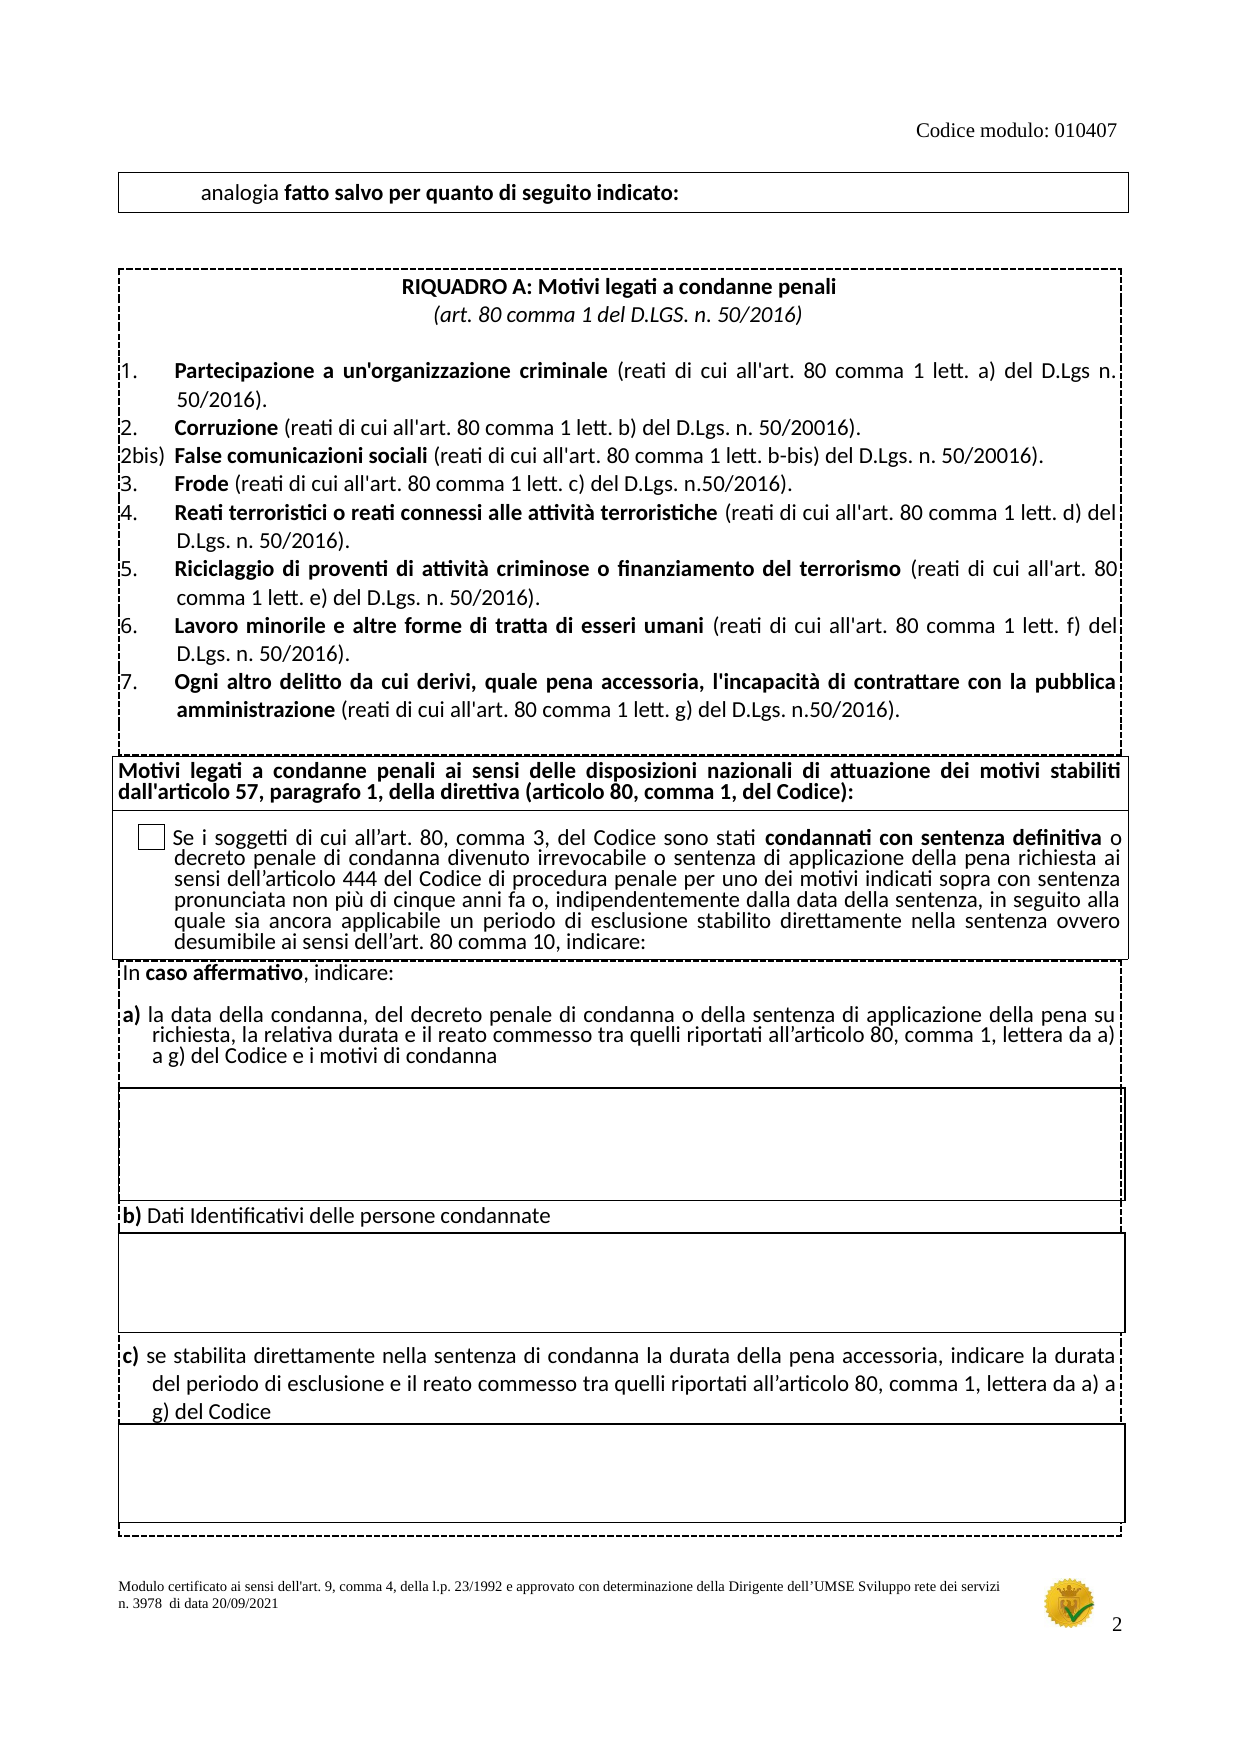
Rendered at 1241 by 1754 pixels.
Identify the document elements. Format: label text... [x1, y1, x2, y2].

table_cell Se i soggetti di cui all’art. 80, comma 3, del Codice sono stati condannati con sentenza definitiva o decreto penale di condanna divenuto irrevocabile o sentenza di applicazione della pena richiesta ai sensi dell’articolo 444 del Codice di procedura penale per uno dei motivi indicati sopra con sentenza pronunciata non più di cinque anni fa o, indipendentemente dalla data della sentenza, in seguito alla quale sia ancora applicabile un periodo di esclusione stabilito direttamente nella sentenza ovvero desumibile ai sensi dell’art. 80 comma 10, indicare: [113, 811, 1128, 959]
text In caso affermativo, indicare: [118, 960, 1122, 984]
text a) la data della condanna, del decreto penale di condanna o della sentenza di applicazione della pena su richiesta, la relativa durata e il reato commesso tra quelli riportati all’articolo 80, comma 1, lettera da a) a g) del Codice e i motivi di condanna [118, 1001, 1122, 1068]
table_header analogia fatto salvo per quanto di seguito indicato: [119, 173, 1128, 212]
list Riciclaggio di proventi di attività criminose o finanziamento del terrorismo (reati di cui all'art. 80 comma 1 lett. e) del D.Lgs. n. 50/2016). [118, 550, 1122, 607]
text RIQUADRO A: Motivi legati a condanne penali [118, 268, 1122, 296]
list Partecipazione a un'organizzazione criminale (reati di cui all'art. 80 comma 1 lett. a) del D.Lgs n. 50/2016). [118, 352, 1122, 409]
list Corruzione (reati di cui all'art. 80 comma 1 lett. b) del D.Lgs. n. 50/20016). [118, 409, 1122, 437]
text (art. 80 comma 1 del D.LGS. n. 50/2016) [118, 296, 1122, 328]
list Reati terroristici o reati connessi alle attività terroristiche (reati di cui all'art. 80 comma 1 lett. d) del D.Lgs. n. 50/2016). [118, 494, 1122, 550]
text b) Dati Identificativi delle persone condannate [118, 1201, 1122, 1229]
table_header Motivi legati a condanne penali ai sensi delle disposizioni nazionali di attuazione dei motivi stabiliti dall'articolo 57, paragrafo 1, della direttiva (articolo 80, comma 1, del Codice): [113, 757, 1128, 809]
list Lavoro minorile e altre forme di tratta di esseri umani (reati di cui all'art. 80 comma 1 lett. f) del D.Lgs. n. 50/2016). [118, 607, 1122, 663]
list Frode (reati di cui all'art. 80 comma 1 lett. c) del D.Lgs. n.50/2016). [118, 465, 1122, 494]
list Ogni altro delitto da cui derivi, quale pena accessoria, l'incapacità di contrattare con la pubblica amministrazione (reati di cui all'art. 80 comma 1 lett. g) del D.Lgs. n.50/2016). [118, 663, 1122, 724]
text c) se stabilita direttamente nella sentenza di condanna la durata della pena accessoria, indicare la durata del periodo di esclusione e il reato commesso tra quelli riportati all’articolo 80, comma 1, lettera da a) a g) del Codice [118, 1337, 1122, 1423]
text 2bis) False comunicazioni sociali (reati di cui all'art. 80 comma 1 lett. b-bis) del D.Lgs. n. 50/20016). [118, 437, 1122, 465]
picture [1044, 1578, 1096, 1628]
